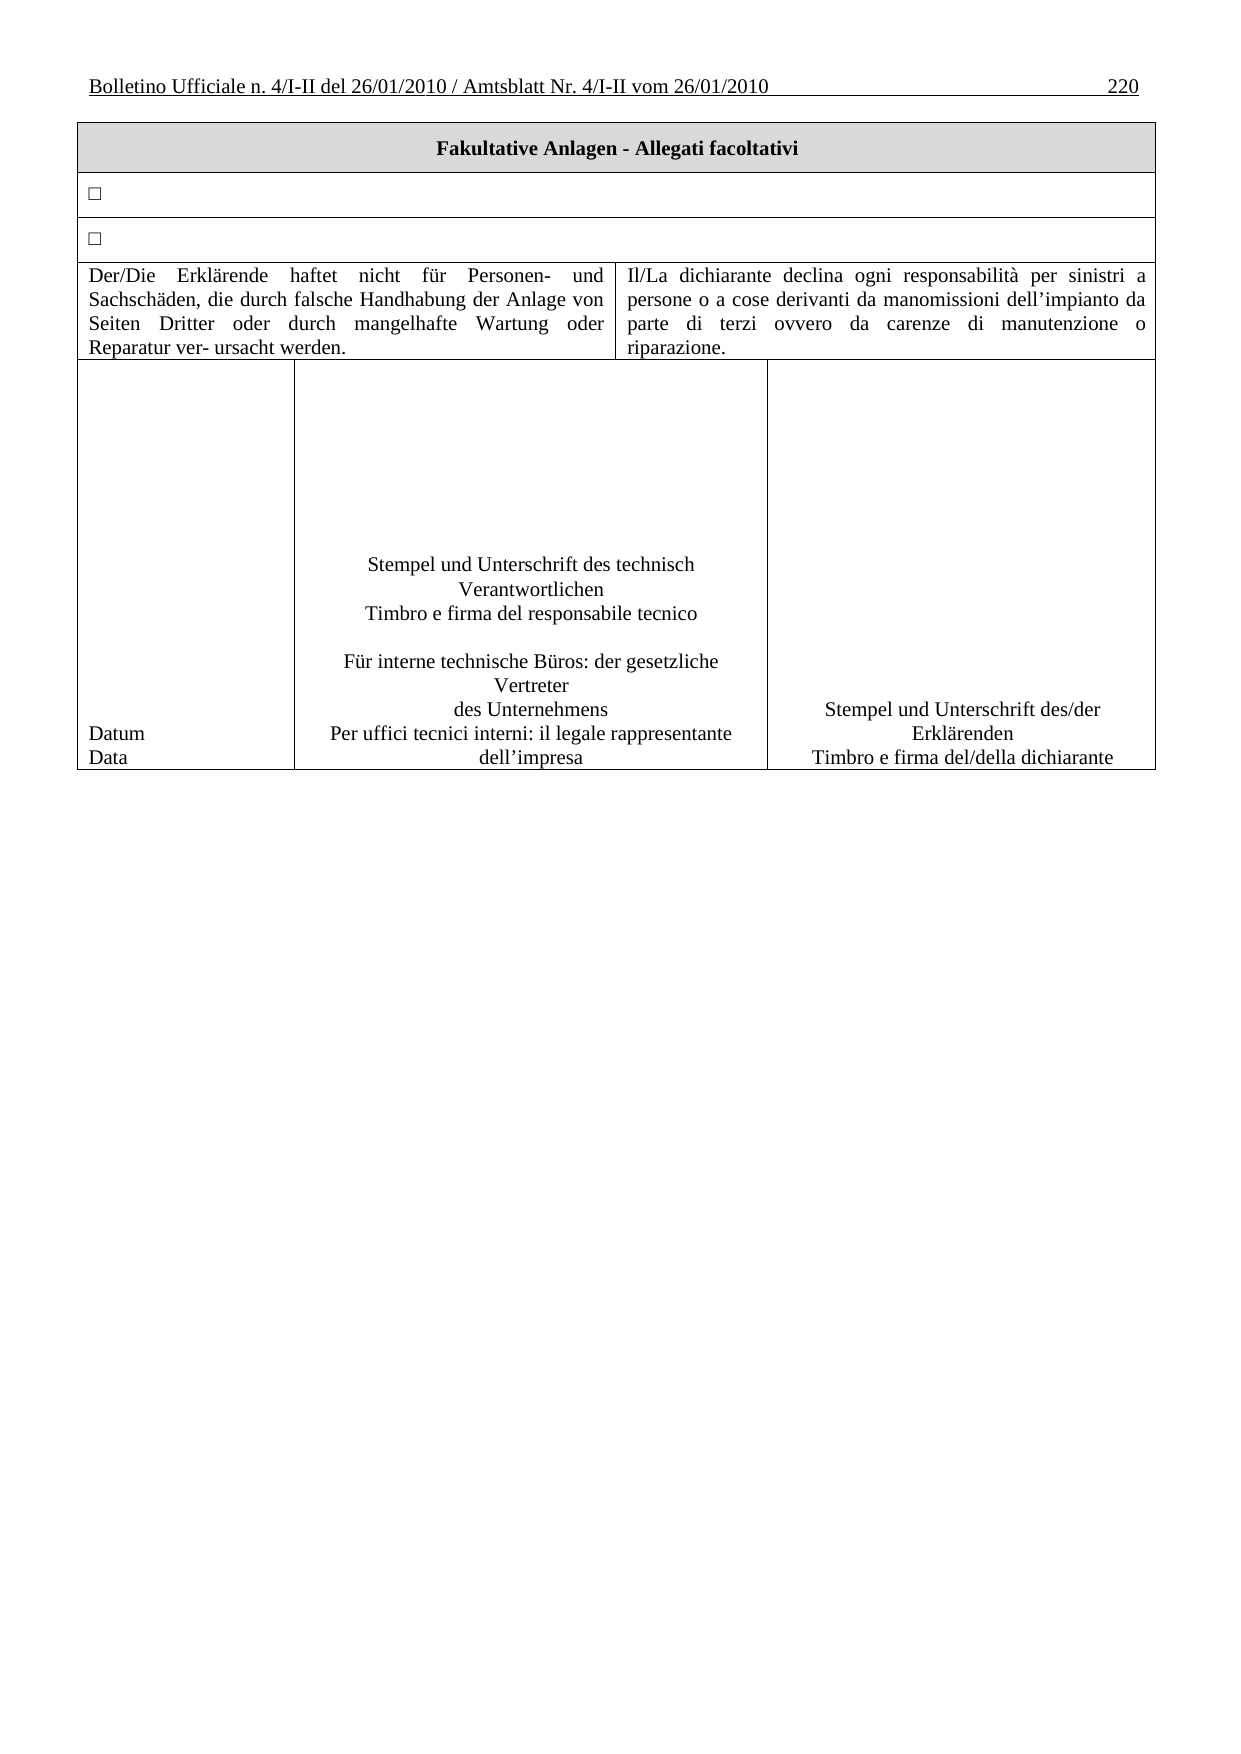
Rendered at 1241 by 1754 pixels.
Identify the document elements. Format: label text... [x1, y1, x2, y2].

table_cell Der/Die Erklärende haftet nicht für Personen- und Sachschäden, die durch falsche Handhabung der Anlage von Seiten Dritter oder durch mangelhafte Wartung oder Reparatur ver- ursacht werden. [78, 263, 615, 359]
table_cell Stempel und Unterschrift des/der Erklärenden Timbro e firma del/della dichiarante [768, 360, 1155, 769]
table_cell □ [78, 173, 1155, 217]
table_cell Datum Data [78, 360, 294, 769]
table_cell Il/La dichiarante declina ogni responsabilità per sinistri a persone o a cose derivanti da manomissioni dell’impianto da parte di terzi ovvero da carenze di manutenzione o riparazione. [616, 263, 1155, 359]
table_header Fakultative Anlagen - Allegati facoltativi [78, 123, 1155, 172]
table_cell □ [78, 218, 1155, 262]
table_cell Stempel und Unterschrift des technisch Verantwortlichen Timbro e firma del responsabile tecnico Für interne technische Büros: der gesetzliche Vertreter des Unternehmens Per uffici tecnici interni: il legale rappresentante dell’impresa [295, 360, 767, 769]
